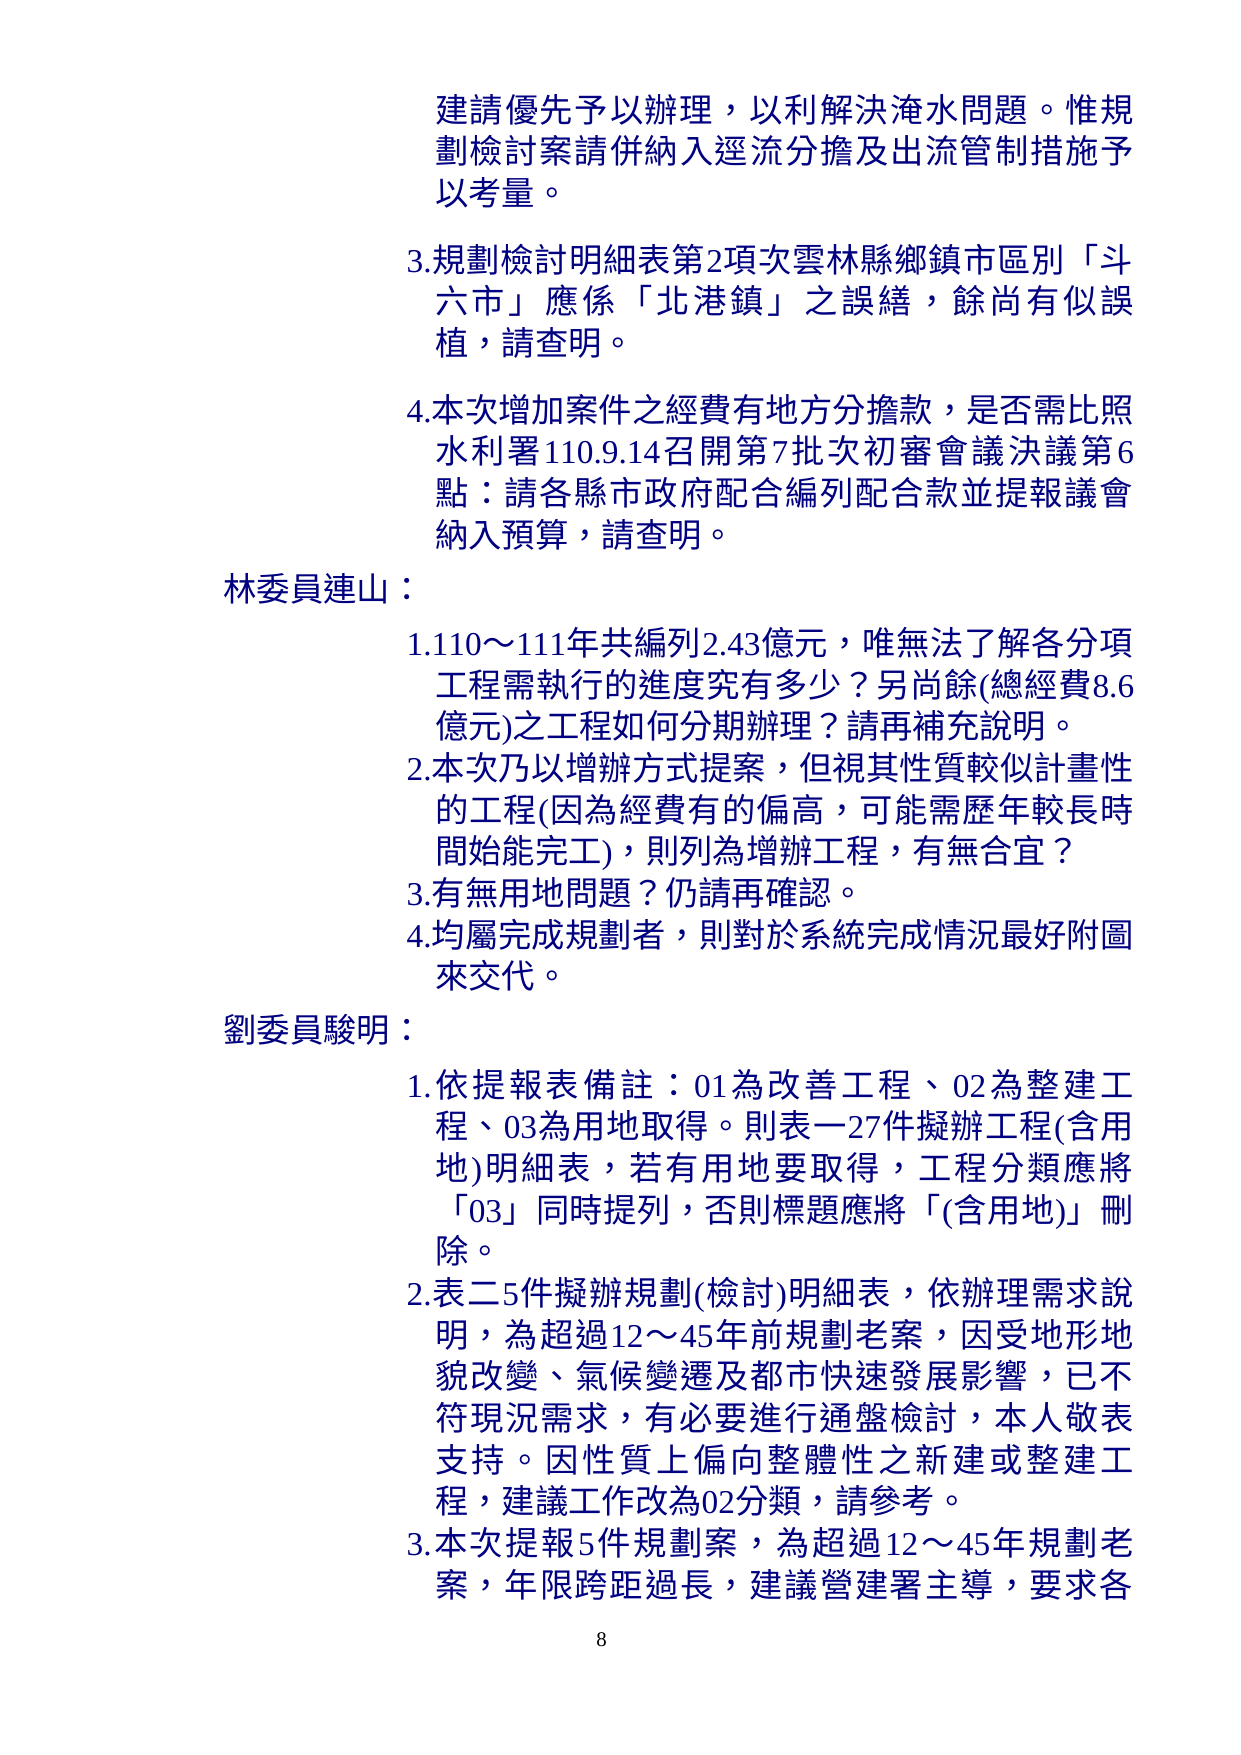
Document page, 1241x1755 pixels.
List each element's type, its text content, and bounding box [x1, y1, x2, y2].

text 1.110～111年共編列2.43億元，唯無法了解各分項工程需執行的進度究有多少？另尚餘(總經費8.6億元)之工程如何分期辦理？請再補充說明。 [406, 622, 1134, 747]
text 林委員連山： [223, 568, 1134, 609]
text 劉委員駿明： [223, 1009, 1134, 1051]
text 3.規劃檢討明細表第2項次雲林縣鄉鎮市區別「斗六市」應係「北港鎮」之誤繕，餘尚有似誤植，請查明。 [406, 239, 1134, 364]
text 4.本次增加案件之經費有地方分擔款，是否需比照水利署110.9.14召開第7批次初審會議決議第6點：請各縣市政府配合編列配合款並提報議會納入預算，請查明。 [406, 389, 1134, 555]
text 1.依提報表備註：01為改善工程、02為整建工程、03為用地取得。則表一27件擬辦工程(含用地)明細表，若有用地要取得，工程分類應將「03」同時提列，否則標題應將「(含用地)」刪除。 [406, 1064, 1134, 1272]
text 3.有無用地問題？仍請再確認。 [406, 872, 1134, 914]
text 建請優先予以辦理，以利解決淹水問題。惟規劃檢討案請併納入逕流分擔及出流管制措施予以考量。 [406, 89, 1134, 214]
text 4.均屬完成規劃者，則對於系統完成情況最好附圖來交代。 [406, 914, 1134, 997]
text 2.本次乃以增辦方式提案，但視其性質較似計畫性的工程(因為經費有的偏高，可能需歷年較長時間始能完工)，則列為增辦工程，有無合宜？ [406, 747, 1134, 872]
text 2.表二5件擬辦規劃(檢討)明細表，依辦理需求說明，為超過12～45年前規劃老案，因受地形地貌改變、氣候變遷及都市快速發展影響，已不符現況需求，有必要進行通盤檢討，本人敬表支持。因性質上偏向整體性之新建或整建工程，建議工作改為02分類，請參考。 [406, 1272, 1134, 1522]
text 3.本次提報5件規劃案，為超過12～45年規劃老案，年限跨距過長，建議營建署主導，要求各 [406, 1522, 1134, 1605]
